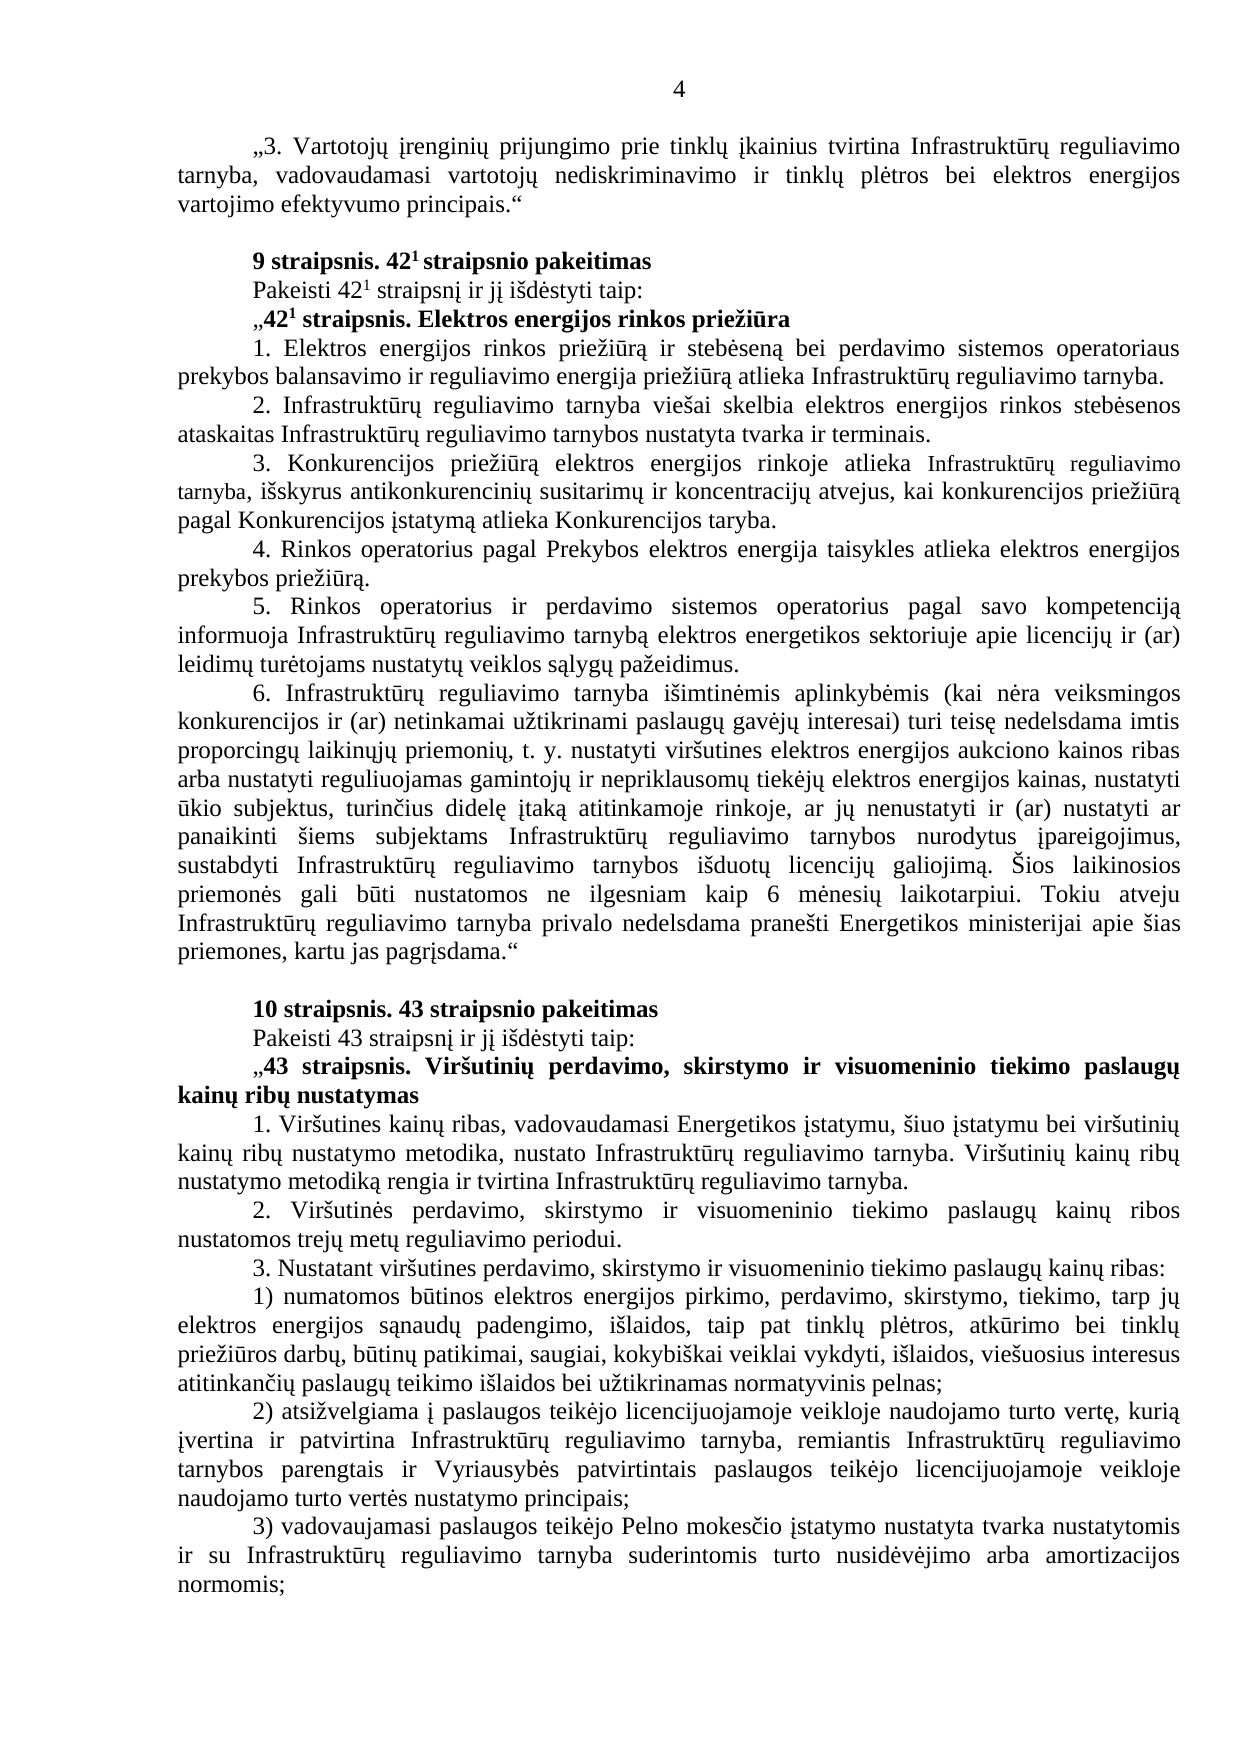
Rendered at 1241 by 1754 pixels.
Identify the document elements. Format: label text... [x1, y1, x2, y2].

text 1. Viršutines kainų ribas, vadovaudamasi Energetikos įstatymu, šiuo įstatymu bei viršutinių kainų ribų nustatymo metodika, nustato Infrastruktūrų reguliavimo tarnyba. Viršutinių kainų ribų nustatymo metodiką rengia ir tvirtina Infrastruktūrų reguliavimo tarnyba. [177, 1109, 1181, 1195]
text „421 straipsnis. Elektros energijos rinkos priežiūra [177, 304, 1181, 333]
text „3. Vartotojų įrenginių prijungimo prie tinklų įkainius tvirtina Infrastruktūrų reguliavimo tarnyba, vadovaudamasi vartotojų nediskriminavimo ir tinklų plėtros bei elektros energijos vartojimo efektyvumo principais.“ [177, 131, 1181, 218]
text „43 straipsnis. Viršutinių perdavimo, skirstymo ir visuomeninio tiekimo paslaugų kainų ribų nustatymas [177, 1051, 1181, 1109]
text 3) vadovaujamasi paslaugos teikėjo Pelno mokesčio įstatymo nustatyta tvarka nustatytomis ir su Infrastruktūrų reguliavimo tarnyba suderintomis turto nusidėvėjimo arba amortizacijos normomis; [177, 1511, 1181, 1598]
text 2. Viršutinės perdavimo, skirstymo ir visuomeninio tiekimo paslaugų kainų ribos nustatomos trejų metų reguliavimo periodui. [177, 1195, 1181, 1253]
text 9 straipsnis. 421 straipsnio pakeitimas [177, 246, 1181, 275]
text 6. Infrastruktūrų reguliavimo tarnyba išimtinėmis aplinkybėmis (kai nėra veiksmingos konkurencijos ir (ar) netinkamai užtikrinami paslaugų gavėjų interesai) turi teisę nedelsdama imtis proporcingų laikinųjų priemonių, t. y. nustatyti viršutines elektros energijos aukciono kainos ribas arba nustatyti reguliuojamas gamintojų ir nepriklausomų tiekėjų elektros energijos kainas, nustatyti ūkio subjektus, turinčius didelę įtaką atitinkamoje rinkoje, ar jų nenustatyti ir (ar) nustatyti ar panaikinti šiems subjektams Infrastruktūrų reguliavimo tarnybos nurodytus įpareigojimus, sustabdyti Infrastruktūrų reguliavimo tarnybos išduotų licencijų galiojimą. Šios laikinosios priemonės gali būti nustatomos ne ilgesniam kaip 6 mėnesių laikotarpiui. Tokiu atveju Infrastruktūrų reguliavimo tarnyba privalo nedelsdama pranešti Energetikos ministerijai apie šias priemones, kartu jas pagrįsdama.“ [177, 678, 1181, 965]
text 4. Rinkos operatorius pagal Prekybos elektros energija taisykles atlieka elektros energijos prekybos priežiūrą. [177, 534, 1181, 591]
text 3. Nustatant viršutines perdavimo, skirstymo ir visuomeninio tiekimo paslaugų kainų ribas: [177, 1253, 1181, 1281]
text 5. Rinkos operatorius ir perdavimo sistemos operatorius pagal savo kompetenciją informuoja Infrastruktūrų reguliavimo tarnybą elektros energetikos sektoriuje apie licencijų ir (ar) leidimų turėtojams nustatytų veiklos sąlygų pažeidimus. [177, 591, 1181, 678]
text 2) atsižvelgiama į paslaugos teikėjo licencijuojamoje veikloje naudojamo turto vertę, kurią įvertina ir patvirtina Infrastruktūrų reguliavimo tarnyba, remiantis Infrastruktūrų reguliavimo tarnybos parengtais ir Vyriausybės patvirtintais paslaugos teikėjo licencijuojamoje veikloje naudojamo turto vertės nustatymo principais; [177, 1396, 1181, 1511]
text 2. Infrastruktūrų reguliavimo tarnyba viešai skelbia elektros energijos rinkos stebėsenos ataskaitas Infrastruktūrų reguliavimo tarnybos nustatyta tvarka ir terminais. [177, 390, 1181, 448]
text Pakeisti 43 straipsnį ir jį išdėstyti taip: [177, 1023, 1181, 1051]
text 1. Elektros energijos rinkos priežiūrą ir stebėseną bei perdavimo sistemos operatoriaus prekybos balansavimo ir reguliavimo energija priežiūrą atlieka Infrastruktūrų reguliavimo tarnyba. [177, 333, 1181, 390]
text 3. Konkurencijos priežiūrą elektros energijos rinkoje atlieka Infrastruktūrų reguliavimo tarnyba, išskyrus antikonkurencinių susitarimų ir koncentracijų atvejus, kai konkurencijos priežiūrą pagal Konkurencijos įstatymą atlieka Konkurencijos taryba. [177, 448, 1181, 534]
text 1) numatomos būtinos elektros energijos pirkimo, perdavimo, skirstymo, tiekimo, tarp jų elektros energijos sąnaudų padengimo, išlaidos, taip pat tinklų plėtros, atkūrimo bei tinklų priežiūros darbų, būtinų patikimai, saugiai, kokybiškai veiklai vykdyti, išlaidos, viešuosius interesus atitinkančių paslaugų teikimo išlaidos bei užtikrinamas normatyvinis pelnas; [177, 1281, 1181, 1396]
text 10 straipsnis. 43 straipsnio pakeitimas [177, 994, 1181, 1023]
text Pakeisti 421 straipsnį ir jį išdėstyti taip: [177, 275, 1181, 304]
